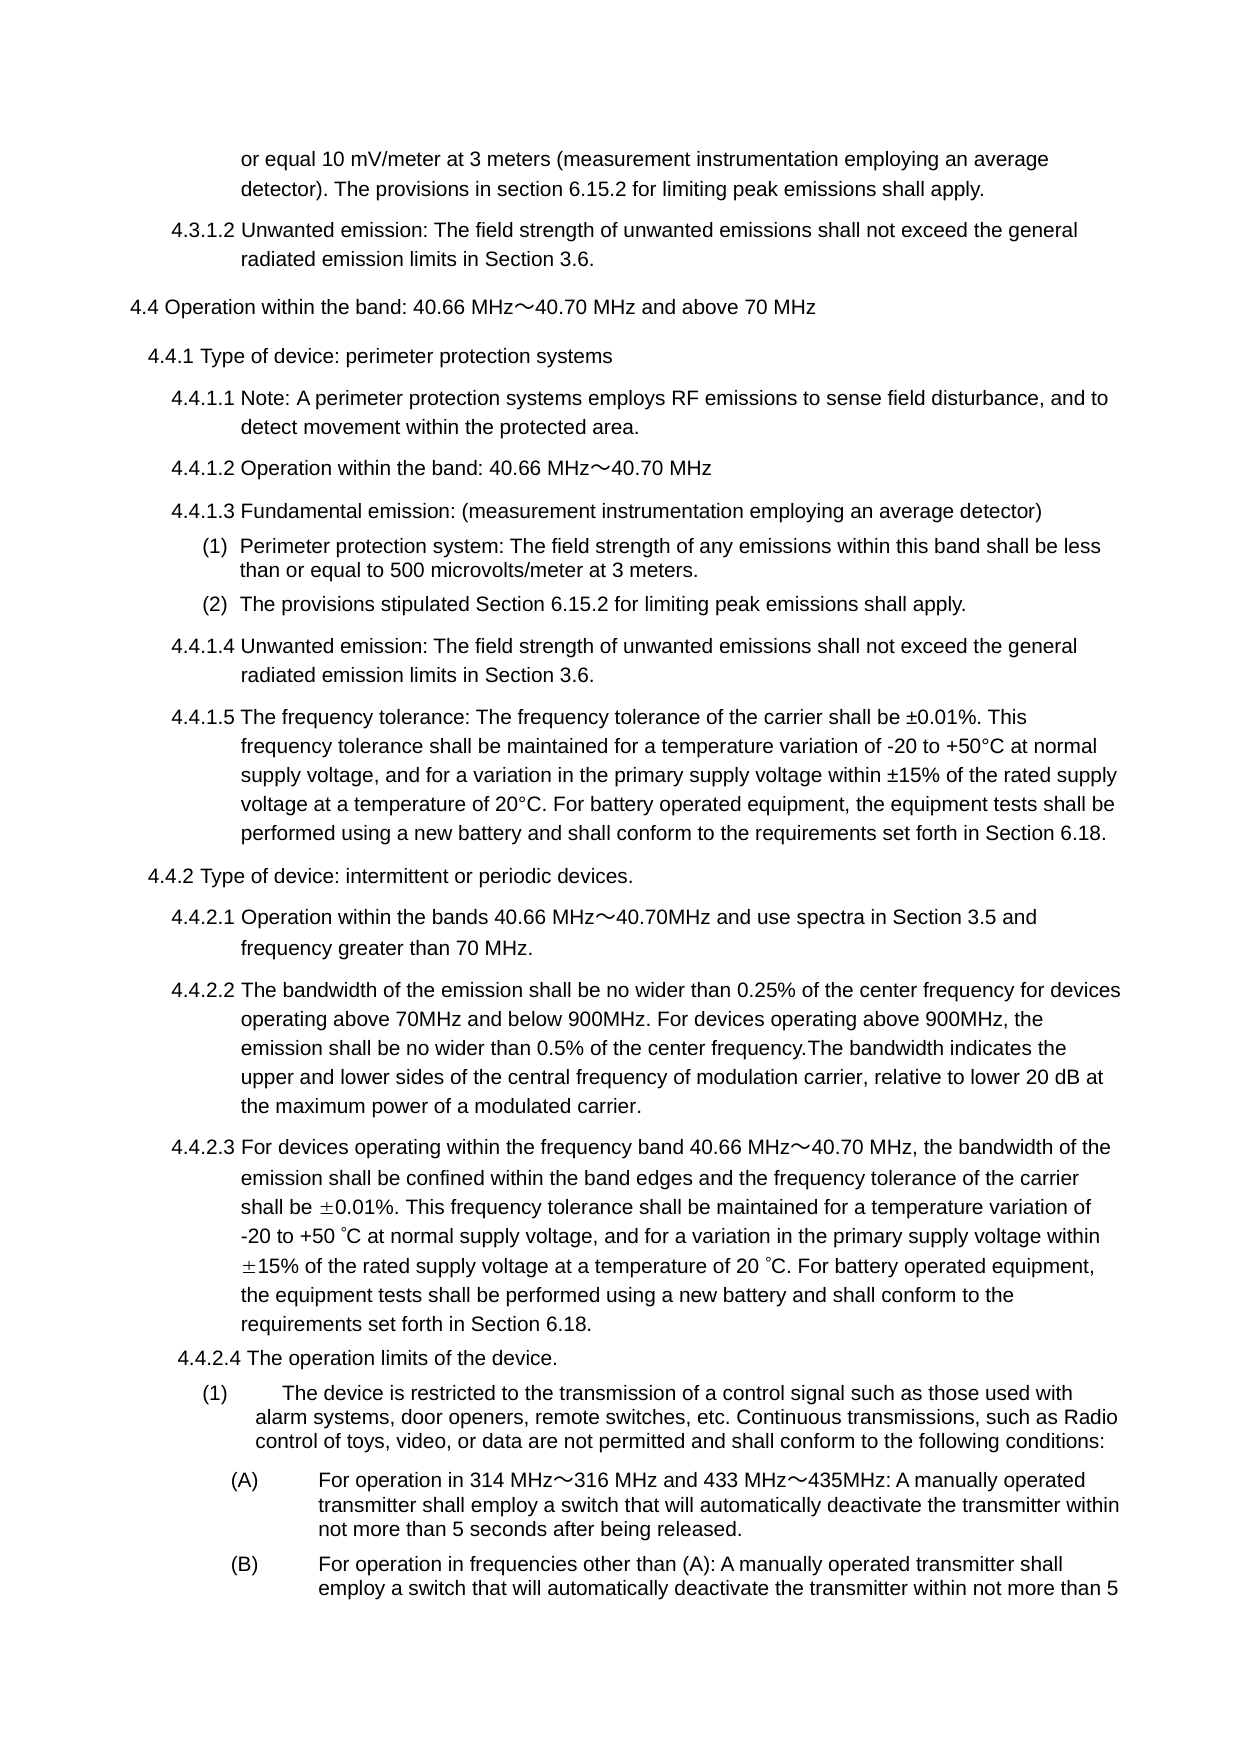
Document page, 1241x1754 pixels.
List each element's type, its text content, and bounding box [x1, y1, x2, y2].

text 4.4.1.4 Unwanted emission: The field strength of unwanted emissions shall not exceed the general radiated emission limits in Section 3.6. [171, 628, 1122, 687]
text or equal 10 mV/meter at 3 meters (measurement instrumentation employing an average detector). The provisions in section 6.15.2 for limiting peak emissions shall apply. [171, 142, 1122, 200]
list For operation in frequencies other than (A): A manually operated transmitter shall employ a switch that will automatically deactivate the transmitter within not more than 5 [231, 1551, 1122, 1599]
subtitle 4.4.2 Type of device: intermittent or periodic devices. [148, 864, 1122, 888]
text 4.4.2.2 The bandwidth of the emission shall be no wider than 0.25% of the center frequency for devices operating above 70MHz and below 900MHz. For devices operating above 900MHz, the emission shall be no wider than 0.5% of the center frequency.The bandwidth indicates the upper and lower sides of the central frequency of modulation carrier, relative to lower 20 dB at the maximum power of a modulated carrier. [171, 972, 1122, 1118]
list Perimeter protection system: The field strength of any emissions within this band shall be less than or equal to 500 microvolts/meter at 3 meters. [202, 534, 1122, 582]
text 4.3.1.2 Unwanted emission: The field strength of unwanted emissions shall not exceed the general radiated emission limits in Section 3.6. [171, 213, 1122, 271]
text 4.4.1.5 The frequency tolerance: The frequency tolerance of the carrier shall be ±0.01%. This frequency tolerance shall be maintained for a temperature variation of -20 to +50°C at normal supply voltage, and for a variation in the primary supply voltage within ±15% of the rated supply voltage at a temperature of 20°C. For battery operated equipment, the equipment tests shall be performed using a new battery and shall conform to the requirements set forth in Section 6.18. [171, 699, 1122, 845]
list The provisions stipulated Section 6.15.2 for limiting peak emissions shall apply. [202, 592, 1122, 616]
subtitle 4.4 Operation within the band: 40.66 MHz～40.70 MHz and above 70 MHz [130, 290, 1122, 320]
text 4.4.1.1 Note: A perimeter protection systems employs RF emissions to sense field disturbance, and to detect movement within the protected area. [171, 381, 1122, 439]
list For operation in 314 MHz～316 MHz and 433 MHz～435MHz: A manually operated transmitter shall employ a switch that will automatically deactivate the transmitter within not more than 5 seconds after being released. [231, 1463, 1122, 1541]
text 4.4.2.3 For devices operating within the frequency band 40.66 MHz～40.70 MHz, the bandwidth of the emission shall be confined within the band edges and the frequency tolerance of the carrier shall be 0.01%. This frequency tolerance shall be maintained for a temperature variation of ‑20 to +50 C at normal supply voltage, and for a variation in the primary supply voltage within 15% of the rated supply voltage at a temperature of 20 C. For battery operated equipment, the equipment tests shall be performed using a new battery and shall conform to the requirements set forth in Section 6.18. [171, 1131, 1122, 1336]
text 4.4.2.4 The operation limits of the device. [177, 1346, 1122, 1370]
text 4.4.1.3 Fundamental emission: (measurement instrumentation employing an average detector) [171, 494, 1122, 523]
list The device is restricted to the transmission of a control signal such as those used with alarm systems, door openers, remote switches, etc. Continuous transmissions, such as Radio control of toys, video, or data are not permitted and shall conform to the following conditions: [202, 1381, 1122, 1452]
text 4.4.2.1 Operation within the bands 40.66 MHz～40.70MHz and use spectra in Section 3.5 and frequency greater than 70 MHz. [171, 900, 1122, 960]
subtitle 4.4.1 Type of device: perimeter protection systems [148, 339, 1122, 368]
text 4.4.1.2 Operation within the band: 40.66 MHz〜40.70 MHz [171, 451, 1122, 482]
